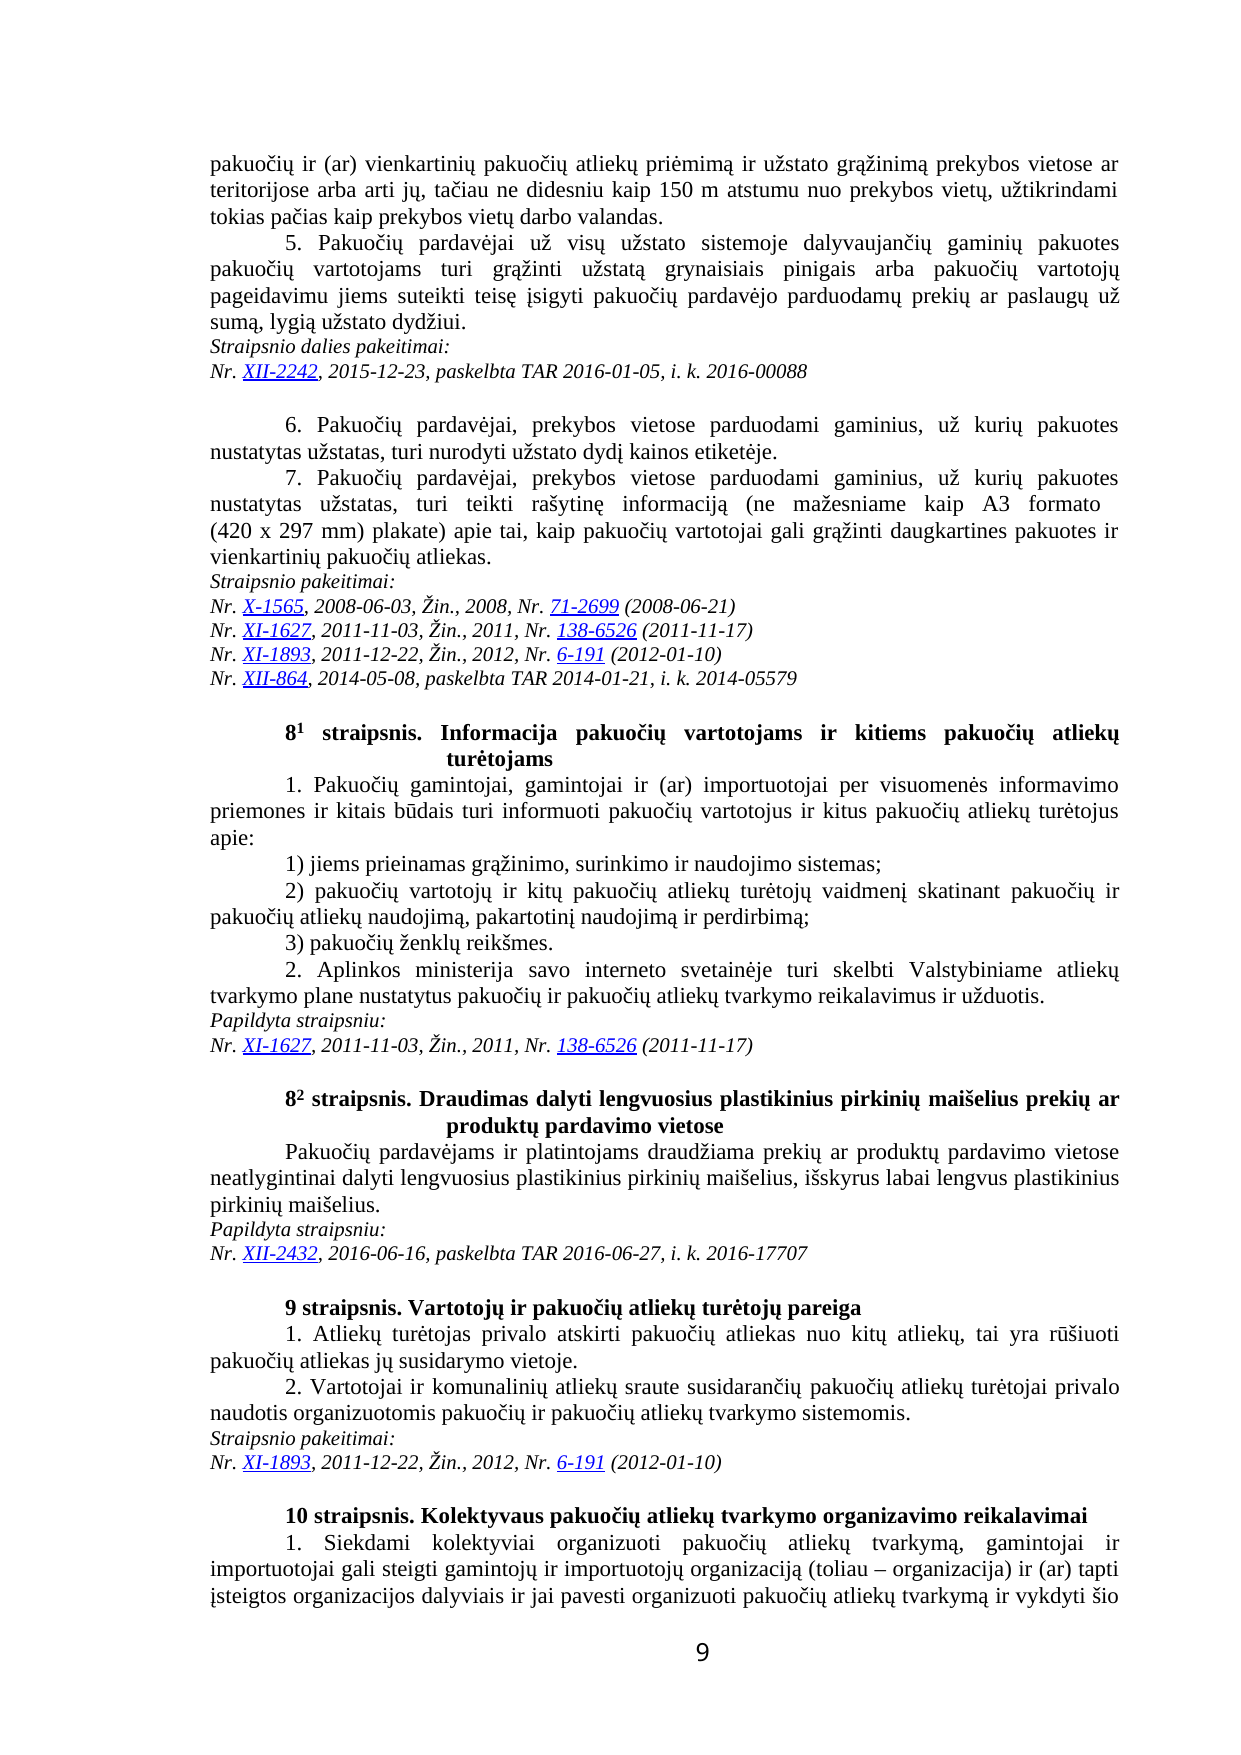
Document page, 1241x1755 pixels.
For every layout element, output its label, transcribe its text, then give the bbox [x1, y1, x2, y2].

text 1) jiems prieinamas grąžinimo, surinkimo ir naudojimo sistemas; [210, 850, 1120, 877]
text 82 straipsnis. Draudimas dalyti lengvuosius plastikinius pirkinių maišelius prekių ar produktų pardavimo vietose [285, 1085, 1120, 1138]
text 3) pakuočių ženklų reikšmes. [210, 929, 1120, 956]
text Pakuočių pardavėjams ir platintojams draudžiama prekių ar produktų pardavimo vietose neatlygintinai dalyti lengvuosius plastikinius pirkinių maišelius, išskyrus labai lengvus plastikinius pirkinių maišelius. [210, 1138, 1120, 1217]
text Papildyta straipsniu: [210, 1008, 1120, 1032]
text Nr. X-1565, 2008-06-03, Žin., 2008, Nr. 71-2699 (2008-06-21) [210, 593, 1120, 618]
text 6. Pakuočių pardavėjai, prekybos vietose parduodami gaminius, už kurių pakuotes nustatytas užstatas, turi nurodyti užstato dydį kainos etiketėje. [210, 411, 1120, 464]
text 1. Atliekų turėtojas privalo atskirti pakuočių atliekas nuo kitų atliekų, tai yra rūšiuoti pakuočių atliekas jų susidarymo vietoje. [210, 1320, 1120, 1373]
text Straipsnio pakeitimai: [210, 569, 1120, 593]
text Nr. XI-1627, 2011-11-03, Žin., 2011, Nr. 138-6526 (2011-11-17) [210, 618, 1120, 642]
text 9 straipsnis. Vartotojų ir pakuočių atliekų turėtojų pareiga [210, 1294, 1120, 1320]
text 81 straipsnis. Informacija pakuočių vartotojams ir kitiems pakuočių atliekų turėtojams [285, 718, 1120, 771]
text 1. Siekdami kolektyviai organizuoti pakuočių atliekų tvarkymą, gamintojai ir importuotojai gali steigti gamintojų ir importuotojų organizaciją (toliau – organizacija) ir (ar) tapti įsteigtos organizacijos dalyviais ir jai pavesti organizuoti pakuočių atliekų tvarkymą ir vykdyti šio [210, 1529, 1120, 1608]
text 1. Pakuočių gamintojai, gamintojai ir (ar) importuotojai per visuomenės informavimo priemones ir kitais būdais turi informuoti pakuočių vartotojus ir kitus pakuočių atliekų turėtojus apie: [210, 771, 1120, 850]
text Nr. XI-1893, 2011-12-22, Žin., 2012, Nr. 6-191 (2012-01-10) [210, 1450, 1120, 1474]
text 2. Vartotojai ir komunalinių atliekų sraute susidarančių pakuočių atliekų turėtojai privalo naudotis organizuotomis pakuočių ir pakuočių atliekų tvarkymo sistemomis. [210, 1373, 1120, 1426]
text Nr. XII-864, 2014-05-08, paskelbta TAR 2014-01-21, i. k. 2014-05579 [210, 666, 1120, 690]
text 7. Pakuočių pardavėjai, prekybos vietose parduodami gaminius, už kurių pakuotes nustatytas užstatas, turi teikti rašytinę informaciją (ne mažesniame kaip A3 formato (420 x 297 mm) plakate) apie tai, kaip pakuočių vartotojai gali grąžinti daugkartines pakuotes ir vienkartinių pakuočių atliekas. [210, 464, 1120, 569]
text 10 straipsnis. Kolektyvaus pakuočių atliekų tvarkymo organizavimo reikalavimai [285, 1503, 1120, 1529]
text Straipsnio pakeitimai: [210, 1426, 1120, 1450]
text Papildyta straipsniu: [210, 1217, 1120, 1241]
text 2) pakuočių vartotojų ir kitų pakuočių atliekų turėtojų vaidmenį skatinant pakuočių ir pakuočių atliekų naudojimą, pakartotinį naudojimą ir perdirbimą; [210, 877, 1120, 929]
text Nr. XI-1627, 2011-11-03, Žin., 2011, Nr. 138-6526 (2011-11-17) [210, 1032, 1120, 1057]
text Nr. XII-2242, 2015-12-23, paskelbta TAR 2016-01-05, i. k. 2016-00088 [210, 358, 1120, 383]
text 5. Pakuočių pardavėjai už visų užstato sistemoje dalyvaujančių gaminių pakuotes pakuočių vartotojams turi grąžinti užstatą grynaisiais pinigais arba pakuočių vartotojų pageidavimu jiems suteikti teisę įsigyti pakuočių pardavėjo parduodamų prekių ar paslaugų už sumą, lygią užstato dydžiui. [210, 229, 1120, 334]
text pakuočių ir (ar) vienkartinių pakuočių atliekų priėmimą ir užstato grąžinimą prekybos vietose ar teritorijose arba arti jų, tačiau ne didesniu kaip 150 m atstumu nuo prekybos vietų, užtikrindami tokias pačias kaip prekybos vietų darbo valandas. [210, 150, 1120, 229]
text 2. Aplinkos ministerija savo interneto svetainėje turi skelbti Valstybiniame atliekų tvarkymo plane nustatytus pakuočių ir pakuočių atliekų tvarkymo reikalavimus ir užduotis. [210, 956, 1120, 1008]
text Nr. XI-1893, 2011-12-22, Žin., 2012, Nr. 6-191 (2012-01-10) [210, 642, 1120, 666]
text Straipsnio dalies pakeitimai: [210, 334, 1120, 358]
text Nr. XII-2432, 2016-06-16, paskelbta TAR 2016-06-27, i. k. 2016-17707 [210, 1241, 1120, 1265]
